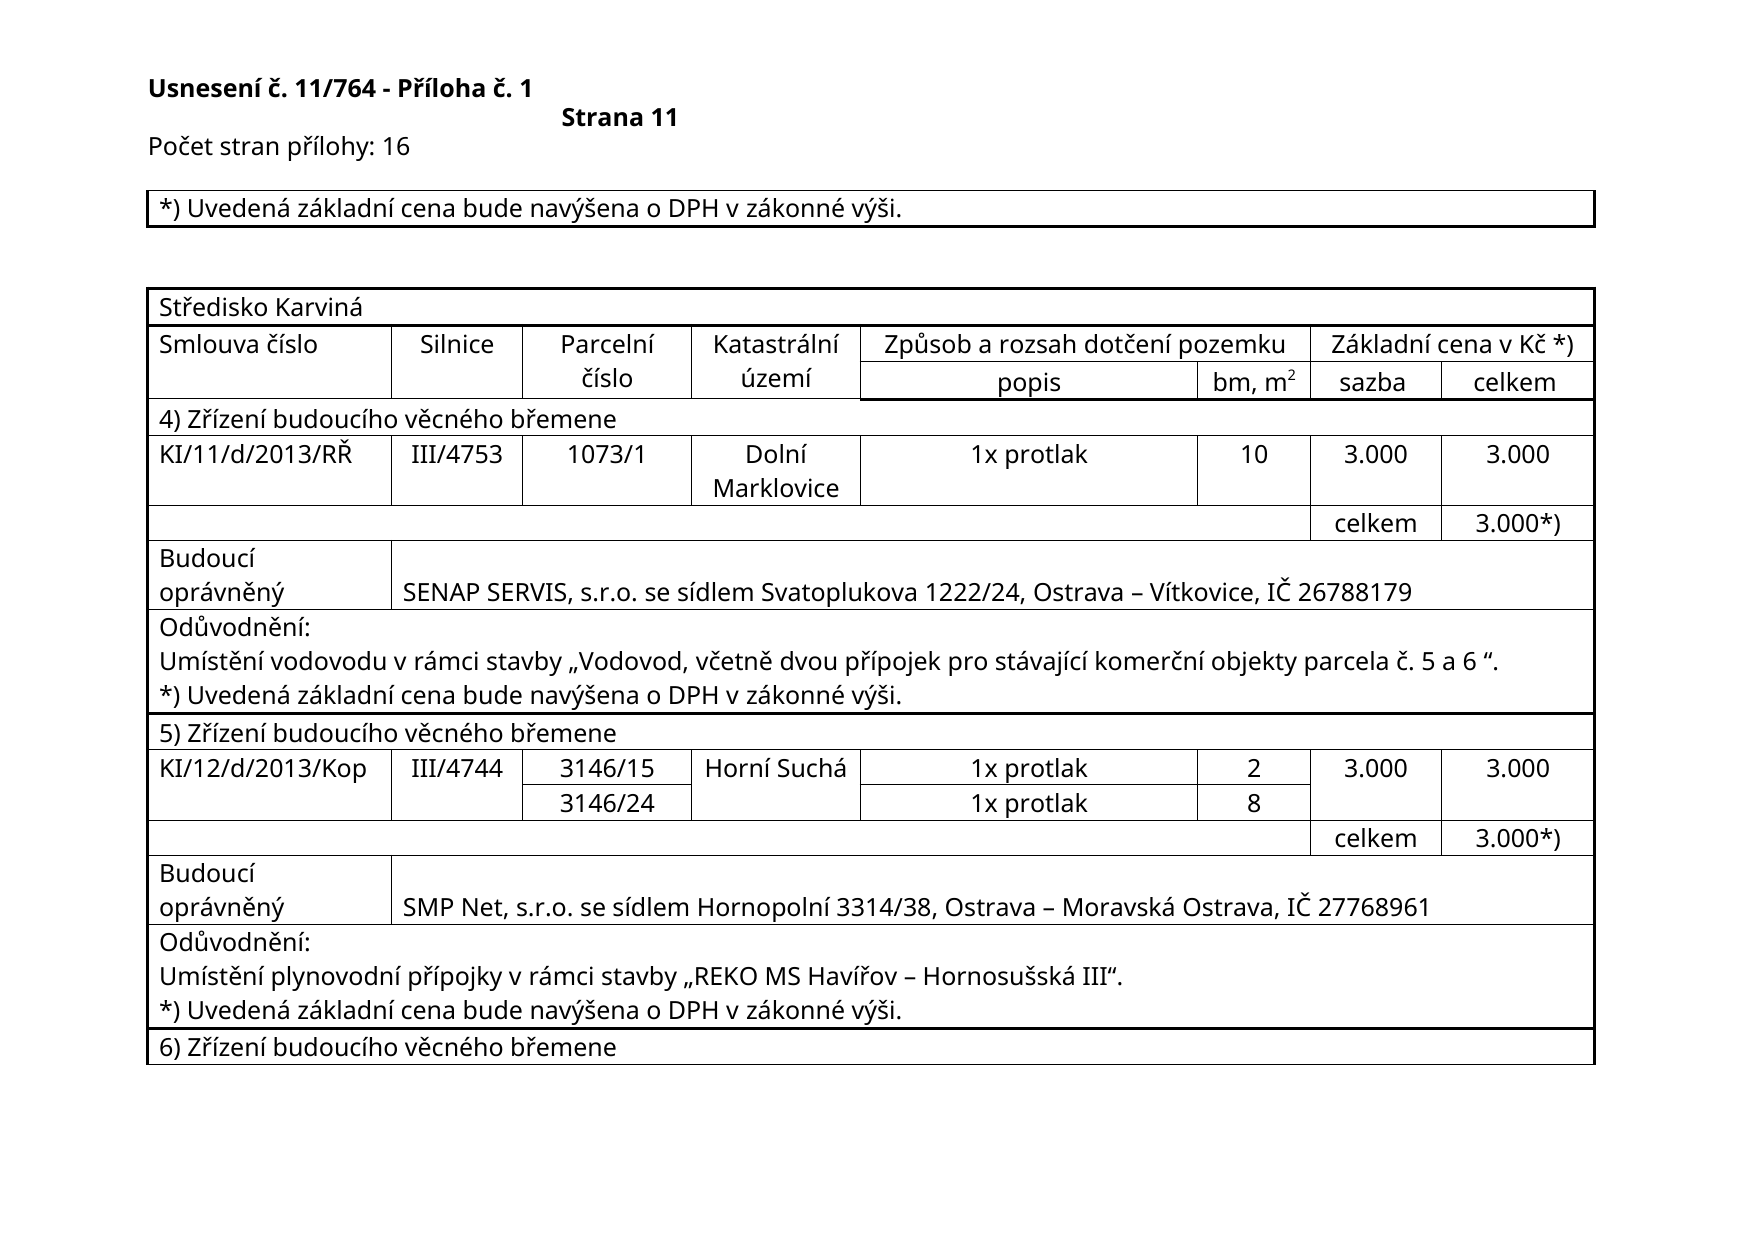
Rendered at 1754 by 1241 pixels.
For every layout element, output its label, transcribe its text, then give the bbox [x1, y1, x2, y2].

table_cell 3.000 [1311, 436, 1441, 504]
table_cell Dolní Marklovice [692, 436, 860, 504]
table_cell SENAP SERVIS, s.r.o. se sídlem Svatoplukova 1222/24, Ostrava – Vítkovice, IČ 26788179 [392, 541, 1593, 609]
table_cell celkem [1311, 821, 1441, 854]
table_cell III/4744 [392, 750, 522, 819]
table_cell Horní Suchá [692, 750, 860, 819]
table_cell 8 [1198, 785, 1310, 819]
table_cell Katastrální území [692, 327, 860, 398]
table_cell Základní cena v Kč *) [1311, 327, 1593, 361]
table_cell 1x protlak [861, 750, 1197, 784]
table_cell 1073/1 [523, 436, 691, 504]
table_cell 3.000 [1442, 436, 1593, 504]
table_cell 5) Zřízení budoucího věcného břemene [149, 715, 1593, 749]
table_cell celkem [1311, 506, 1441, 540]
table_cell 10 [1198, 436, 1310, 504]
table_header Středisko Karviná [149, 290, 1593, 324]
table_cell *) Uvedená základní cena bude navýšena o DPH v zákonné výši. [149, 191, 1593, 225]
table_cell 3146/24 [523, 785, 691, 819]
table_cell 3.000 [1311, 750, 1441, 819]
table_cell 3.000 [1442, 750, 1593, 819]
table_cell 3.000*) [1442, 506, 1593, 540]
table_cell bm, m2 [1198, 362, 1310, 398]
table_cell 3.000*) [1442, 821, 1593, 854]
table_cell 6) Zřízení budoucího věcného břemene [149, 1030, 1593, 1064]
table_cell Budoucí oprávněný [149, 856, 391, 924]
table_cell SMP Net, s.r.o. se sídlem Hornopolní 3314/38, Ostrava – Moravská Ostrava, IČ 27768961 [392, 856, 1593, 924]
table_cell Parcelní číslo [523, 327, 691, 398]
table_cell Odůvodnění: Umístění plynovodní přípojky v rámci stavby „REKO MS Havířov – Hornosušská III“. *) Uvedená základní cena bude navýšena o DPH v zákonné výši. [149, 925, 1593, 1027]
table_cell 2 [1198, 750, 1310, 784]
table_cell III/4753 [392, 436, 522, 504]
table_cell 1x protlak [861, 436, 1197, 504]
table_cell celkem [1442, 362, 1593, 398]
table_cell Silnice [392, 327, 522, 398]
table_cell Odůvodnění: Umístění vodovodu v rámci stavby „Vodovod, včetně dvou přípojek pro stávající komerční objekty parcela č. 5 a 6 “. *) Uvedená základní cena bude navýšena o DPH v zákonné výši. [149, 610, 1593, 712]
table_cell KI/12/d/2013/Kop [149, 750, 391, 819]
table_cell KI/11/d/2013/RŘ [149, 436, 391, 504]
table_cell [149, 506, 1310, 540]
table_cell Budoucí oprávněný [149, 541, 391, 609]
table_cell Smlouva číslo [149, 327, 391, 398]
table_cell 1x protlak [861, 785, 1197, 819]
table_cell 3146/15 [523, 750, 691, 784]
table_cell popis [861, 362, 1197, 398]
table_cell 4) Zřízení budoucího věcného břemene [149, 399, 1593, 435]
table_cell Způsob a rozsah dotčení pozemku [861, 327, 1310, 361]
table_cell sazba [1311, 362, 1441, 398]
table_cell [149, 821, 1310, 854]
